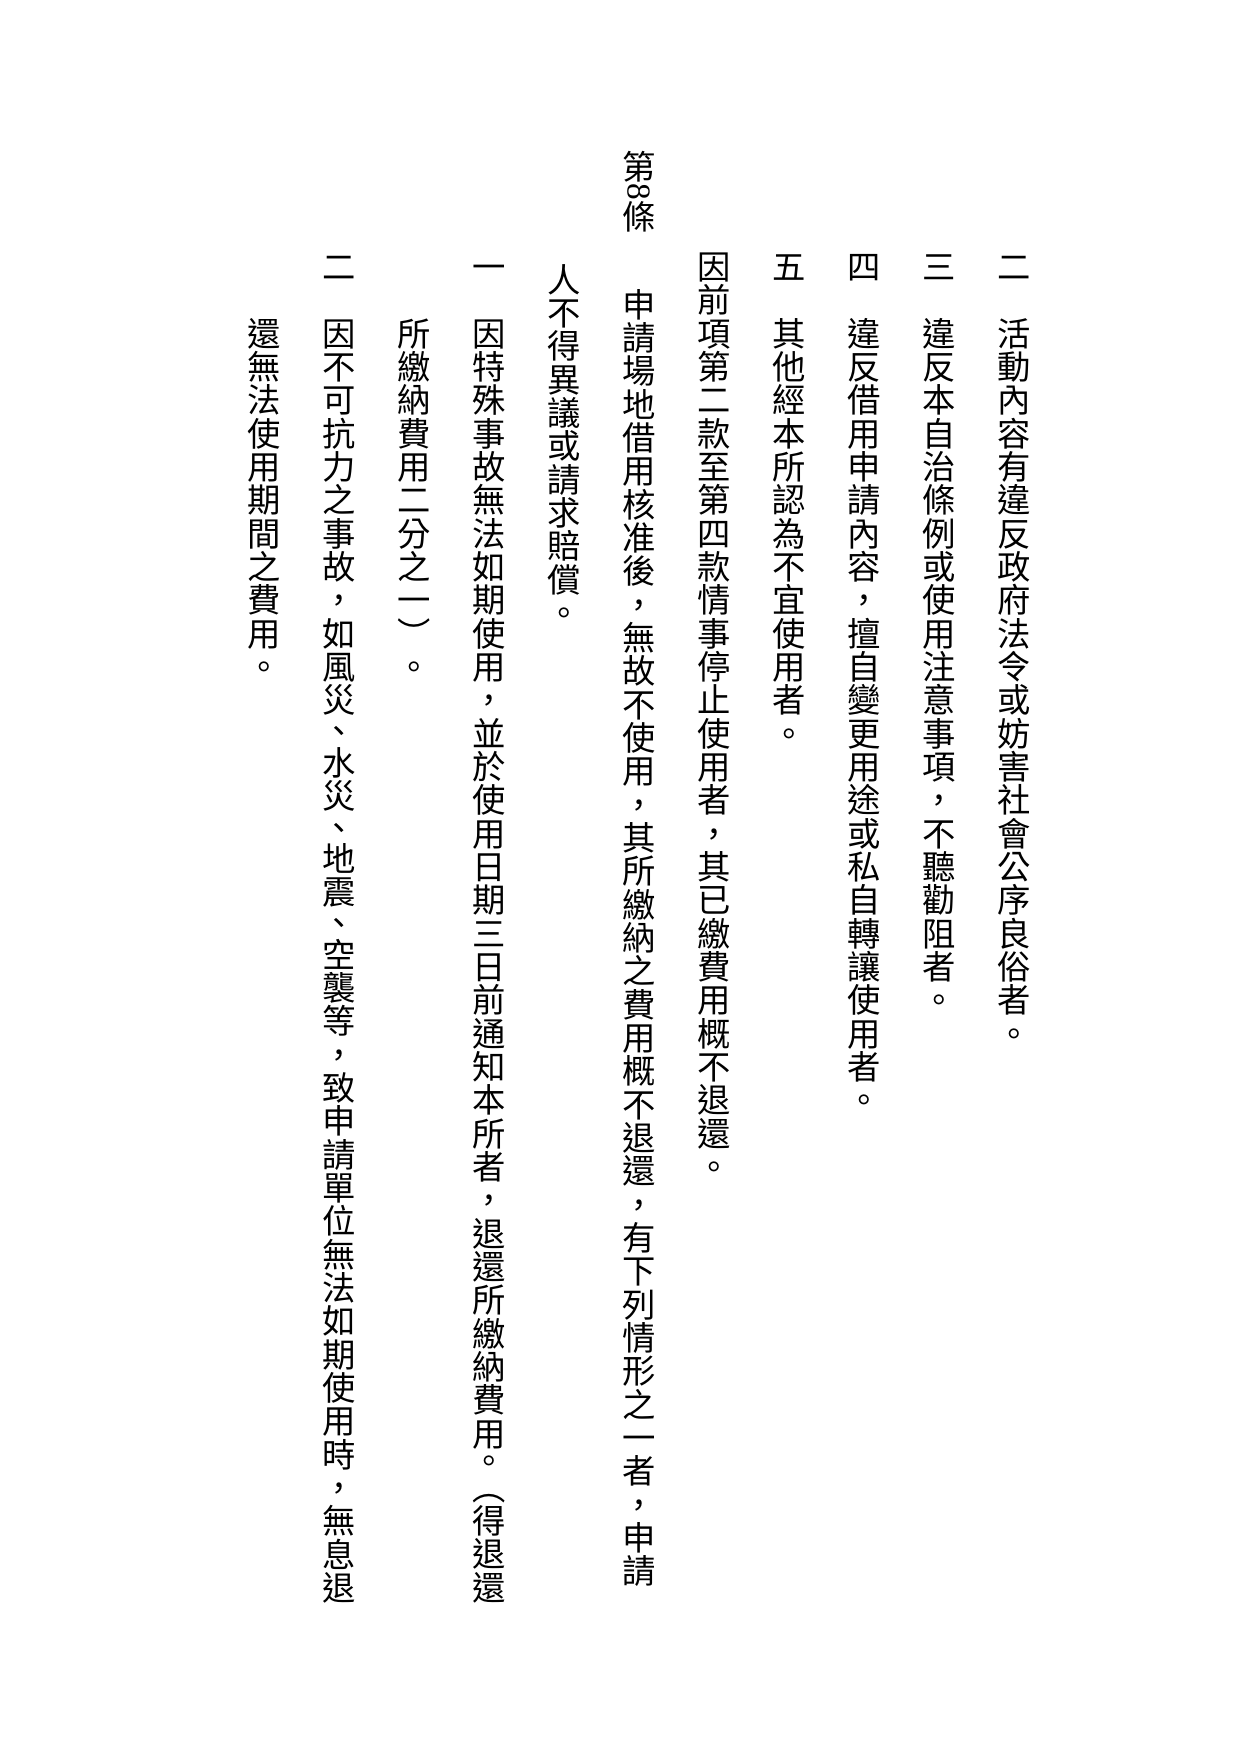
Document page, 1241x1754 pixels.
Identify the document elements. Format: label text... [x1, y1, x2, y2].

text 因前項第二款至第四款情事停止使用者，其已繳費用概不退還。 [676, 250, 751, 1604]
list 申請場地借用核准後，無故不使用，其所繳納之費用概不退還，有下列情形之一者，申請人不得異議或請求賠償。 [526, 150, 676, 1604]
text 二 活動內容有違反政府法令或妨害社會公序良俗者。 [976, 150, 1051, 1604]
text 四 違反借用申請內容，擅自變更用途或私自轉讓使用者。 [826, 150, 901, 1604]
text 三 違反本自治條例或使用注意事項，不聽勸阻者。 [901, 150, 976, 1604]
text 二 因不可抗力之事故，如風災、水災、地震、空襲等，致申請單位無法如期使用時，無息退還無法使用期間之費用。 [226, 250, 376, 1604]
text 所繳納費用二分之一）。 [376, 283, 451, 1604]
text 一 因特殊事故無法如期使用，並於使用日期三日前通知本所者，退還所繳納費用。（得退還 [451, 250, 526, 1604]
text 五 其他經本所認為不宜使用者。 [751, 150, 826, 1604]
